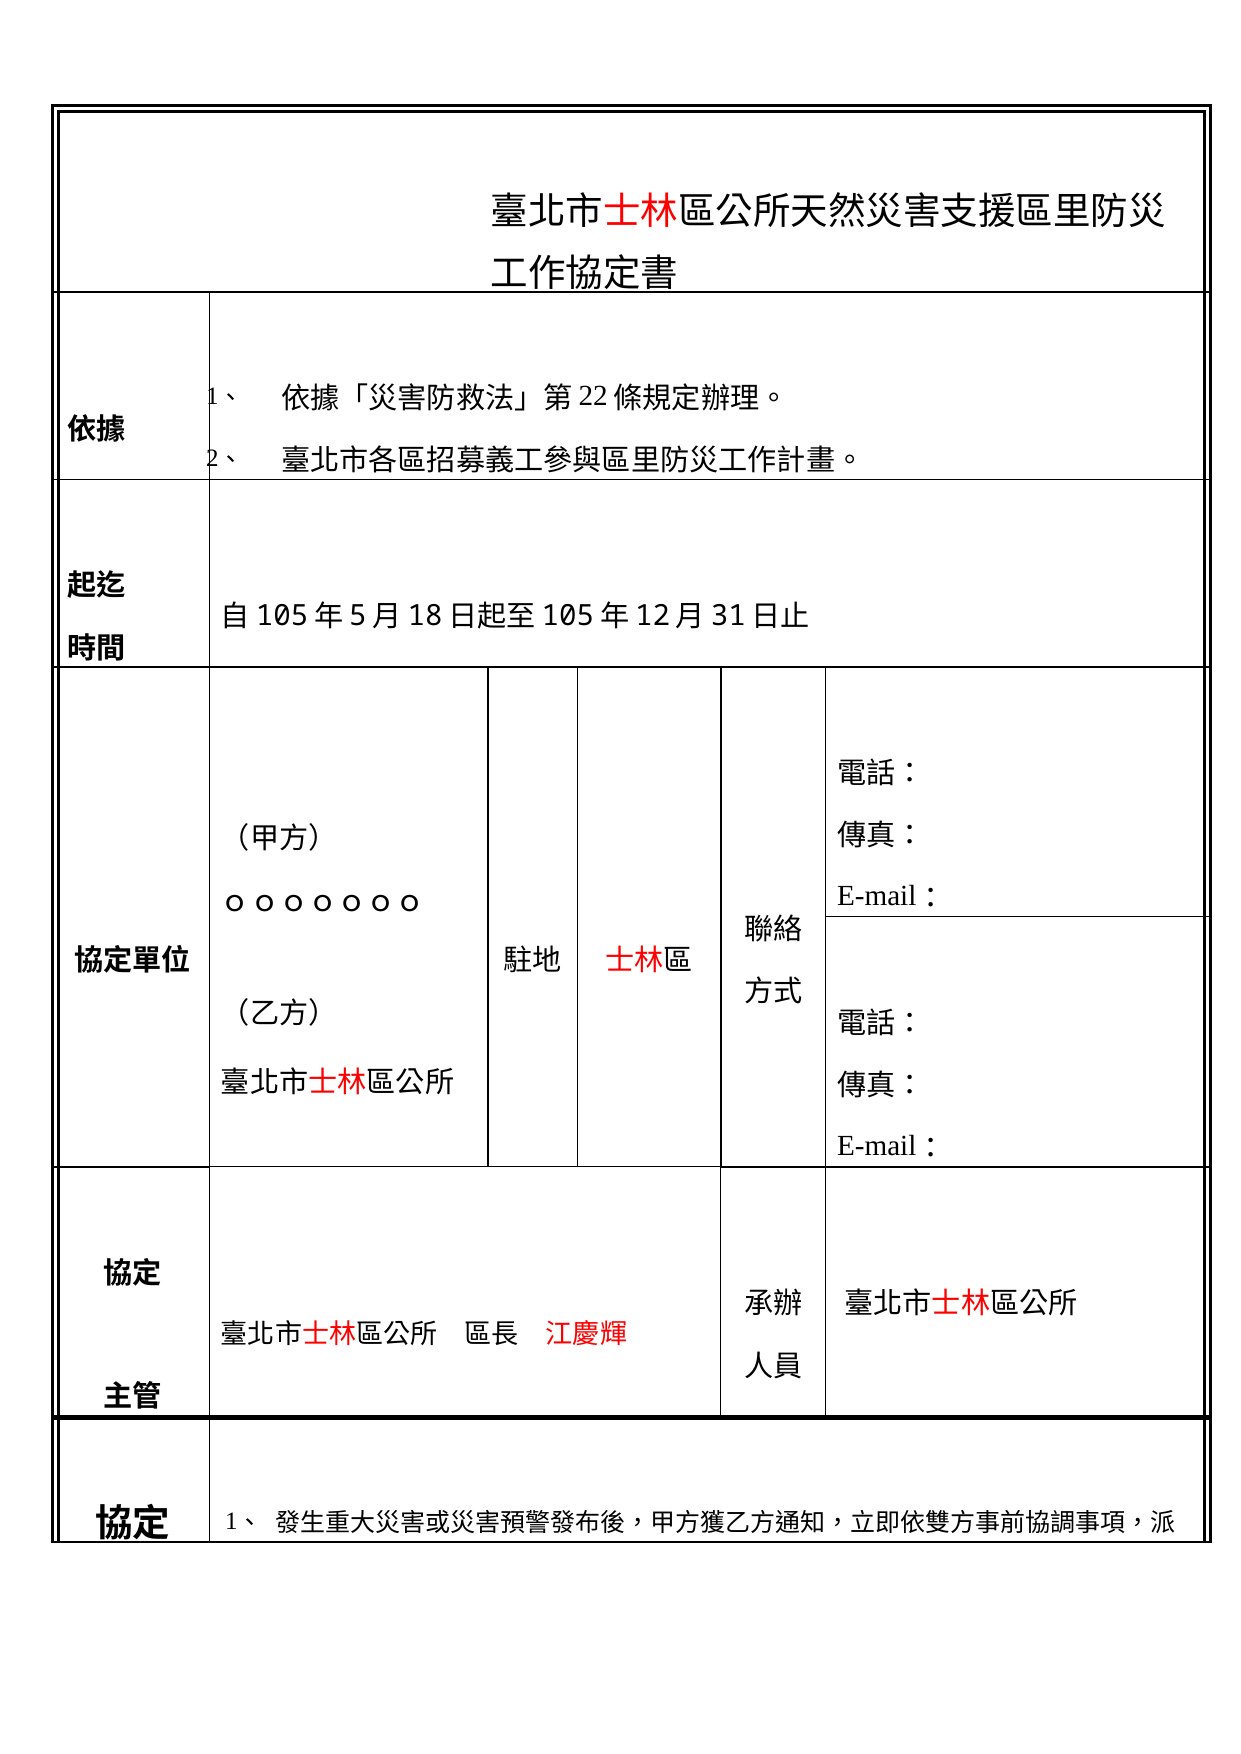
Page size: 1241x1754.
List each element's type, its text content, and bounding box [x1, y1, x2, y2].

table_cell 承辦人員 [721, 1168, 825, 1415]
table_header 臺北市士林區公所天然災害支援區里防災工作協定書 [479, 107, 1207, 291]
table_cell 聯絡方式 [722, 668, 825, 1166]
table_cell 協定單位 [60, 668, 209, 1166]
table_cell 電話： 傳真： E-mail： [826, 668, 1203, 916]
table_cell 起迄 時間 [60, 480, 209, 666]
table_cell 臺北市士林區公所 區長 江慶輝 [210, 1167, 720, 1415]
table_cell 協定 主管 [60, 1168, 209, 1415]
table_cell 發生重大災害或災害預警發布後，甲方獲乙方通知，立即依雙方事前協調事項，派遣義工人員進駐指定地點(原則以當地里範圍為主)，協助災害防救災情通報及應變處理工作。 乙方發生天然（重大）災害申請甲方支援區里防災工作時，甲方調派人員支援以不逾越組織支援能力範圍為原則。 義工派遣支援救災時，應受該地區救災指揮官之指揮、督導、協調賦予協助區里防災任務；乙方應於災害現場指定專人，與支援人員協調有關災害處理事宜。 乙方申請防災義工支援救災，應以書面為主，緊急時得以電話、傳真、e-mail或其他方式先行通知。 甲方派遣防災義工支援災害處理，其主要任務為協助防災宣導工作、疏散及引導災民、區里災情勘查及回報、發送救災物資、安置災民、物資搬運、倉儲管理及載送工作、災後協力復舊工作、災後協助維護秩序、訊息傳遞、各項糾紛的排解及解說等工作。 甲方接受乙方申請支援災害處理時，除對人力及器具做適當調配外，對無法支援之車輛及機具等，由乙方負責徵調、徵購（用）提供甲方協助救災任務。 甲方同意協定後，應提供義工人員名冊及資料予乙方。 乙方申請甲方支援救災時，由乙方先行準備救災所需之器具。 乙方辦理安全防護及救災演練時，在不影響甲方工作情形下，得申請甲方配合參演；另申請支援人力部分，須由乙方先行以書面及電話方式向甲方提出需求及協調演練事項，甲方同意後實施。 本協定每年應重新簽定，雙方主管（官）異動時，應列入交代並繼續有效。 本協定經雙方同意並經簽署後生效實施；協定未盡事宜，得協議後修訂之。 [210, 1420, 1203, 1541]
table_cell 臺北市士林區公所 [826, 1168, 1203, 1415]
table_cell 電話： 傳真： E-mail： [826, 917, 1203, 1166]
table_cell （甲方） ｏｏｏｏｏｏｏ （乙方） 臺北市士林區公所 [210, 668, 487, 1166]
table_cell 駐地 [489, 668, 577, 1166]
table_cell 自105年5月18日起至105年12月31日止 [210, 480, 1203, 666]
table_cell 士林區 [578, 668, 720, 1166]
table_cell 依據「災害防救法」第22條規定辦理。 臺北市各區招募義工參與區里防災工作計畫。 [210, 293, 1203, 479]
table_header [56, 107, 479, 291]
table_header [60, 113, 479, 291]
table_cell 依據 [60, 293, 209, 479]
table_cell 協定 [60, 1420, 209, 1541]
